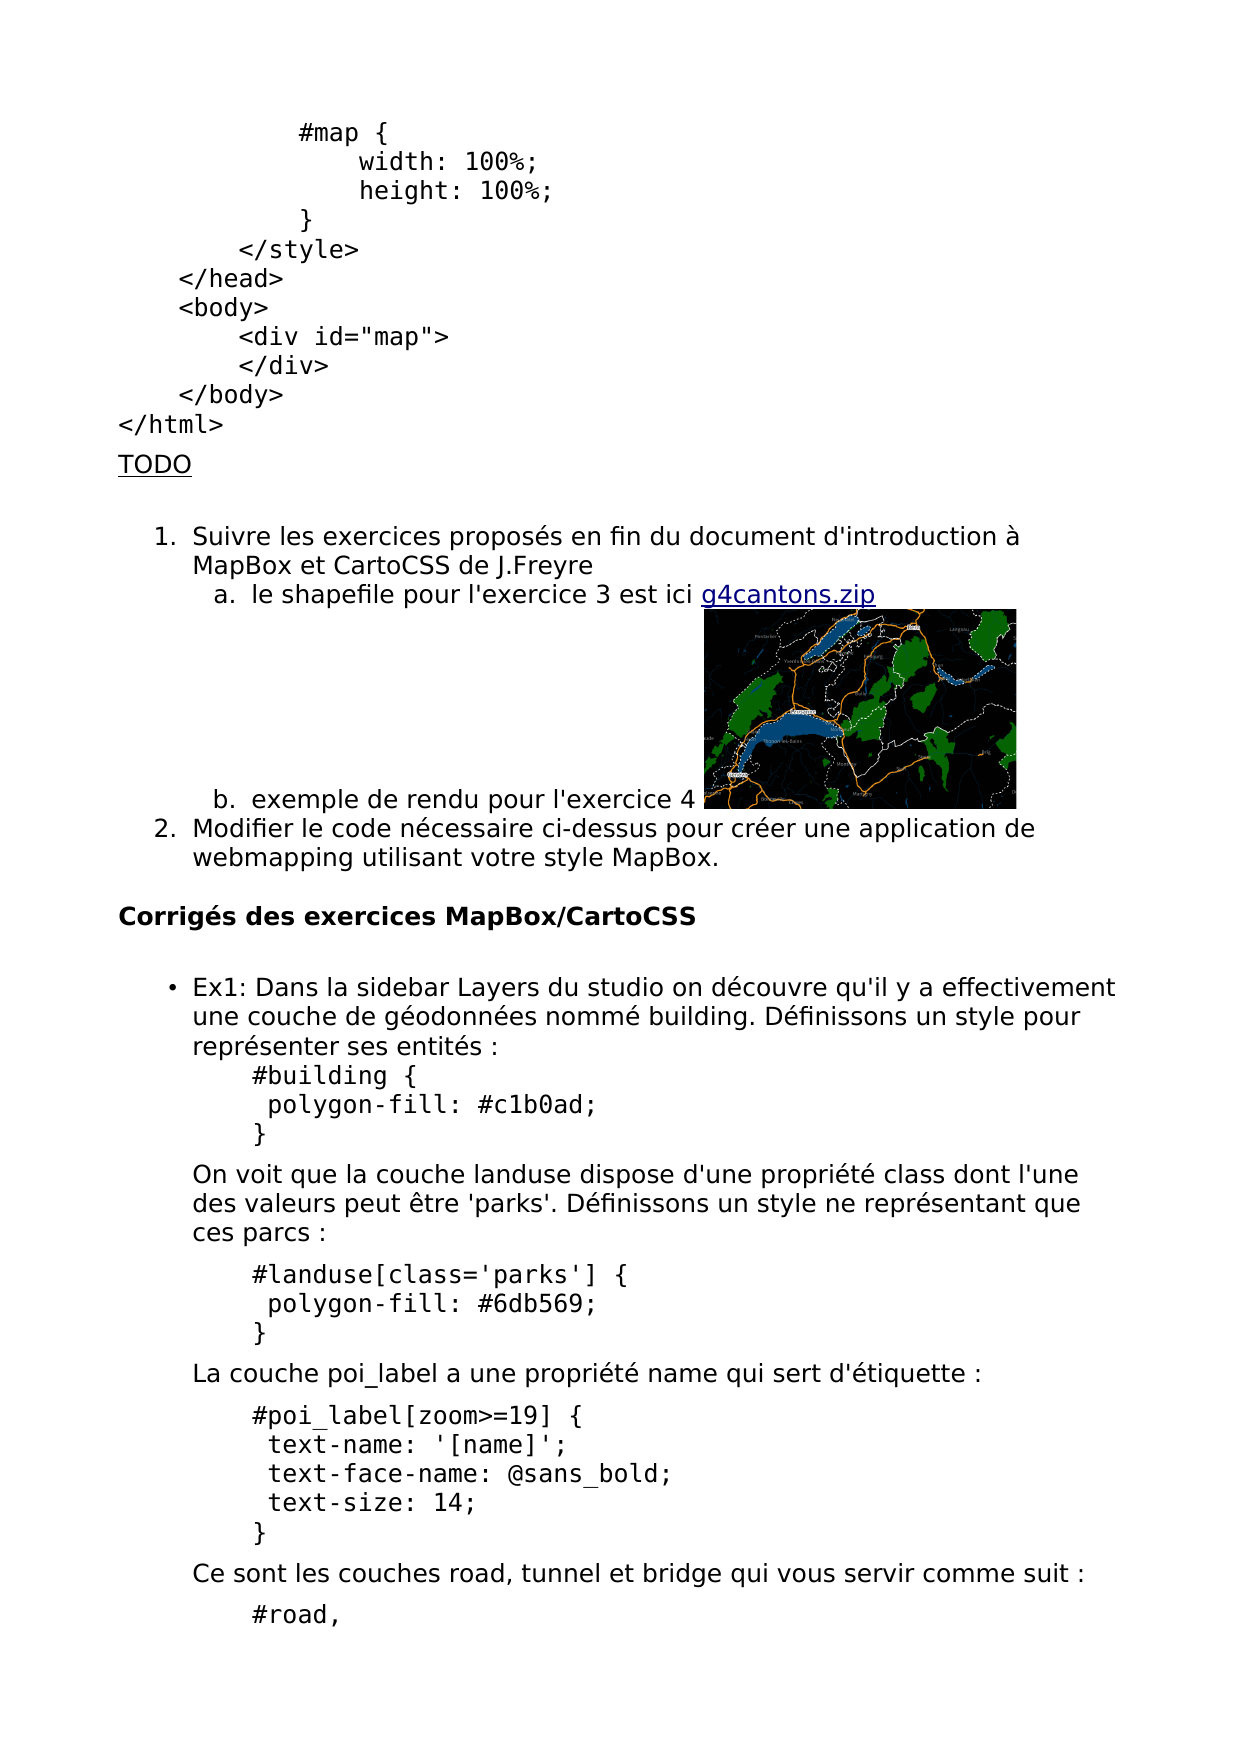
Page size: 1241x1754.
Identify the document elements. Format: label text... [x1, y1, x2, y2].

list Suivre les exercices proposés en fin du document d'introduction à MapBox et CartoCSS de J.Freyre [177, 522, 1122, 580]
list #building { polygon-fill: #c1b0ad; } [177, 1061, 1122, 1148]
list Ex1: Dans la sidebar Layers du studio on découvre qu'il y a effectivement une couche de géodonnées nommé building. Définissons un style pour représenter ses entités : [177, 973, 1122, 1061]
text #map { width: 100%; height: 100%; } </style> </head> <body> <div id="map"> </div> </body> </html> [118, 118, 1122, 439]
list exemple de rendu pour l'exercice 4 [236, 609, 1122, 814]
picture [704, 609, 1017, 809]
list La couche poi_label a une propriété name qui sert d'étiquette : [177, 1359, 1122, 1389]
list #poi_label[zoom>=19] { text-name: '[name]'; text-face-name: @sans_bold; text-size: 14; } [177, 1401, 1122, 1547]
text Corrigés des exercices MapBox/CartoCSS [118, 902, 1122, 931]
list #road, [177, 1600, 1122, 1629]
list On voit que la couche landuse dispose d'une propriété class dont l'une des valeurs peut être 'parks'. Définissons un style ne représentant que ces parcs : [177, 1160, 1122, 1248]
list Modifier le code nécessaire ci-dessus pour créer une application de webmapping utilisant votre style MapBox. [177, 814, 1122, 873]
list #landuse[class='parks'] { polygon-fill: #6db569; } [177, 1260, 1122, 1348]
text TODO [118, 451, 1122, 480]
list Ce sont les couches road, tunnel et bridge qui vous servir comme suit : [177, 1559, 1122, 1588]
list le shapefile pour l'exercice 3 est ici g4cantons.zip [236, 580, 1122, 609]
